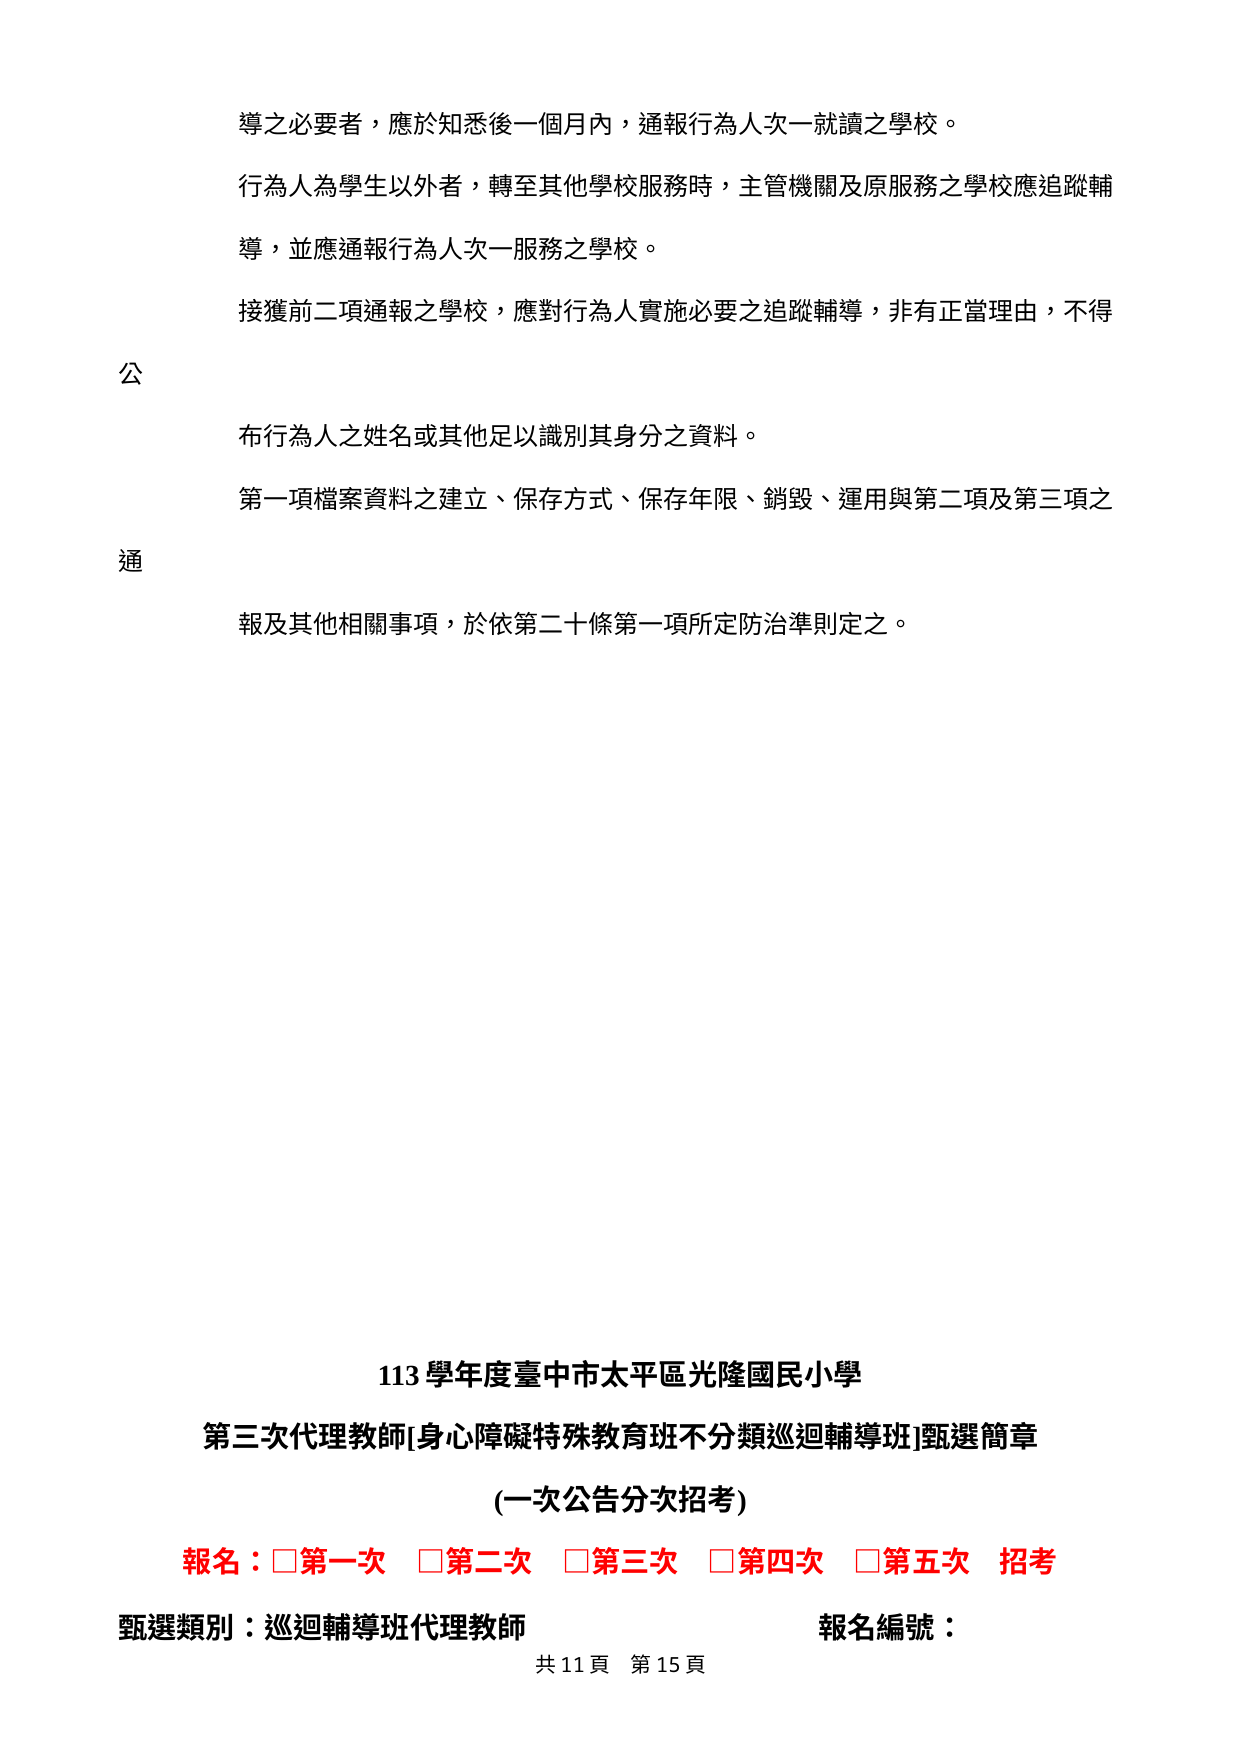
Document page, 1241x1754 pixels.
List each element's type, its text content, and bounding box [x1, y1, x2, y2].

text 報名：□第一次 □第二次 □第三次 □第四次 □第五次 招考 [118, 1518, 1122, 1581]
text 布行為人之姓名或其他足以識別其身分之資料。 [118, 393, 1122, 456]
text 導，並應通報行為人次一服務之學校。 [118, 206, 1122, 268]
text 行為人為學生以外者，轉至其他學校服務時，主管機關及原服務之學校應追蹤輔 [118, 143, 1122, 206]
text 甄選類別：巡迴輔導班代理教師 報名編號： [118, 1581, 1122, 1643]
text 113學年度臺中市太平區光隆國民小學 [118, 1331, 1122, 1393]
text 接獲前二項通報之學校，應對行為人實施必要之追蹤輔導，非有正當理由，不得公 [118, 268, 1122, 393]
text 報及其他相關事項，於依第二十條第一項所定防治準則定之。 [118, 581, 1122, 643]
text 導之必要者，應於知悉後一個月內，通報行為人次一就讀之學校。 [118, 81, 1122, 143]
text 第一項檔案資料之建立、保存方式、保存年限、銷毀、運用與第二項及第三項之通 [118, 456, 1122, 581]
text (一次公告分次招考) [118, 1456, 1122, 1518]
text 第三次代理教師[身心障礙特殊教育班不分類巡迴輔導班]甄選簡章 [118, 1393, 1122, 1456]
